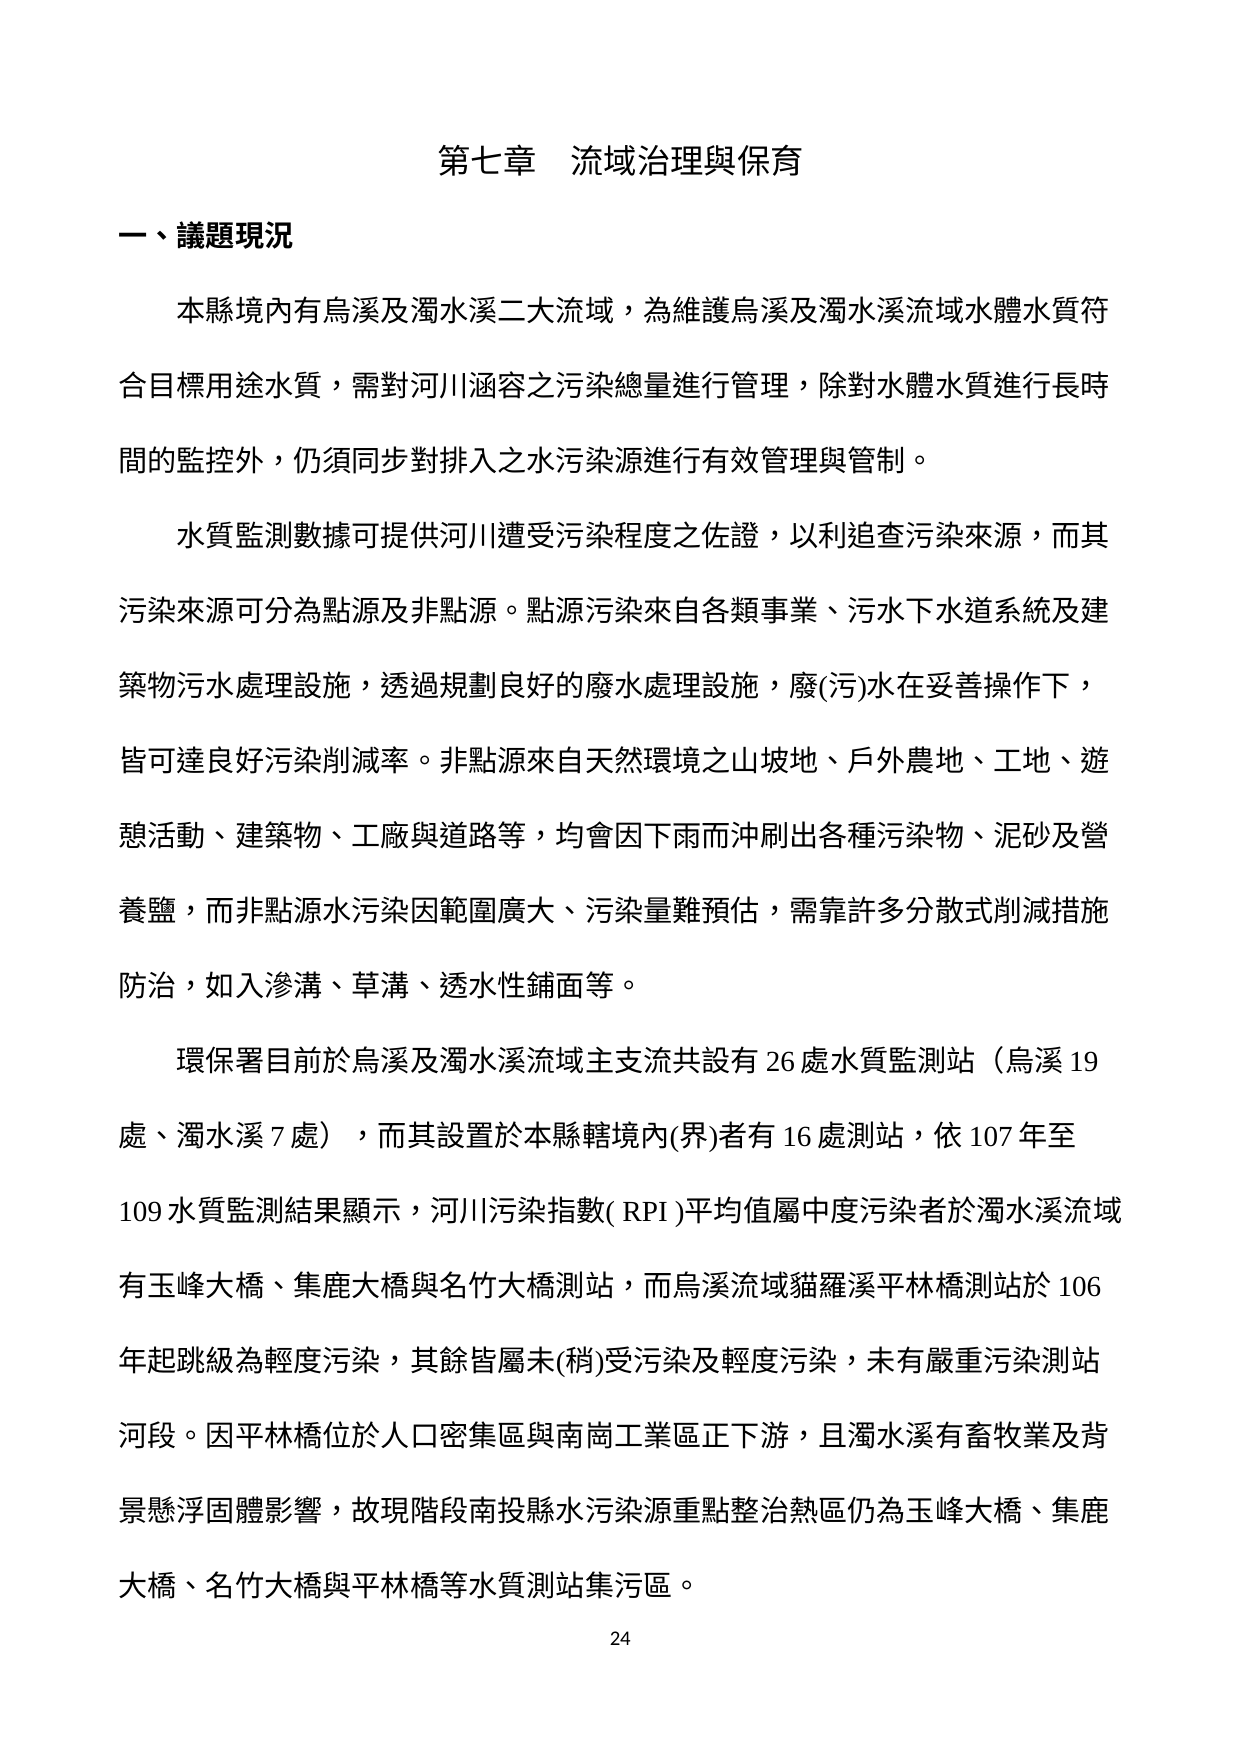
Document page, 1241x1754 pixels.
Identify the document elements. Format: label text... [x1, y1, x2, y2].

list 環保署目前於烏溪及濁水溪流域主支流共設有26處水質監測站（烏溪19處、濁水溪7處），而其設置於本縣轄境內(界)者有16處測站，依107年至109水質監測結果顯示，河川污染指數( RPI )平均值屬中度污染者於濁水溪流域有玉峰大橋、集鹿大橋與名竹大橋測站，而烏溪流域貓羅溪平林橋測站於106年起跳級為輕度污染，其餘皆屬未(稍)受污染及輕度污染，未有嚴重污染測站河段。因平林橋位於人口密集區與南崗工業區正下游，且濁水溪有畜牧業及背景懸浮固體影響，故現階段南投縣水污染源重點整治熱區仍為玉峰大橋、集鹿大橋、名竹大橋與平林橋等水質測站集污區。 [118, 1022, 1122, 1622]
text 本縣境內有烏溪及濁水溪二大流域，為維護烏溪及濁水溪流域水體水質符合目標用途水質，需對河川涵容之污染總量進行管理，除對水體水質進行長時間的監控外，仍須同步對排入之水污染源進行有效管理與管制。 [118, 272, 1122, 497]
list 水質監測數據可提供河川遭受污染程度之佐證，以利追查污染來源，而其污染來源可分為點源及非點源。點源污染來自各類事業、污水下水道系統及建築物污水處理設施，透過規劃良好的廢水處理設施，廢(污)水在妥善操作下，皆可達良好污染削減率。非點源來自天然環境之山坡地、戶外農地、工地、遊憩活動、建築物、工廠與道路等，均會因下雨而沖刷出各種污染物、泥砂及營養鹽，而非點源水污染因範圍廣大、污染量難預估，需靠許多分散式削減措施防治，如入滲溝、草溝、透水性鋪面等。 [118, 497, 1122, 1022]
text 一、議題現況 [118, 197, 1122, 272]
subtitle 第七章 流域治理與保育 [118, 122, 1122, 197]
